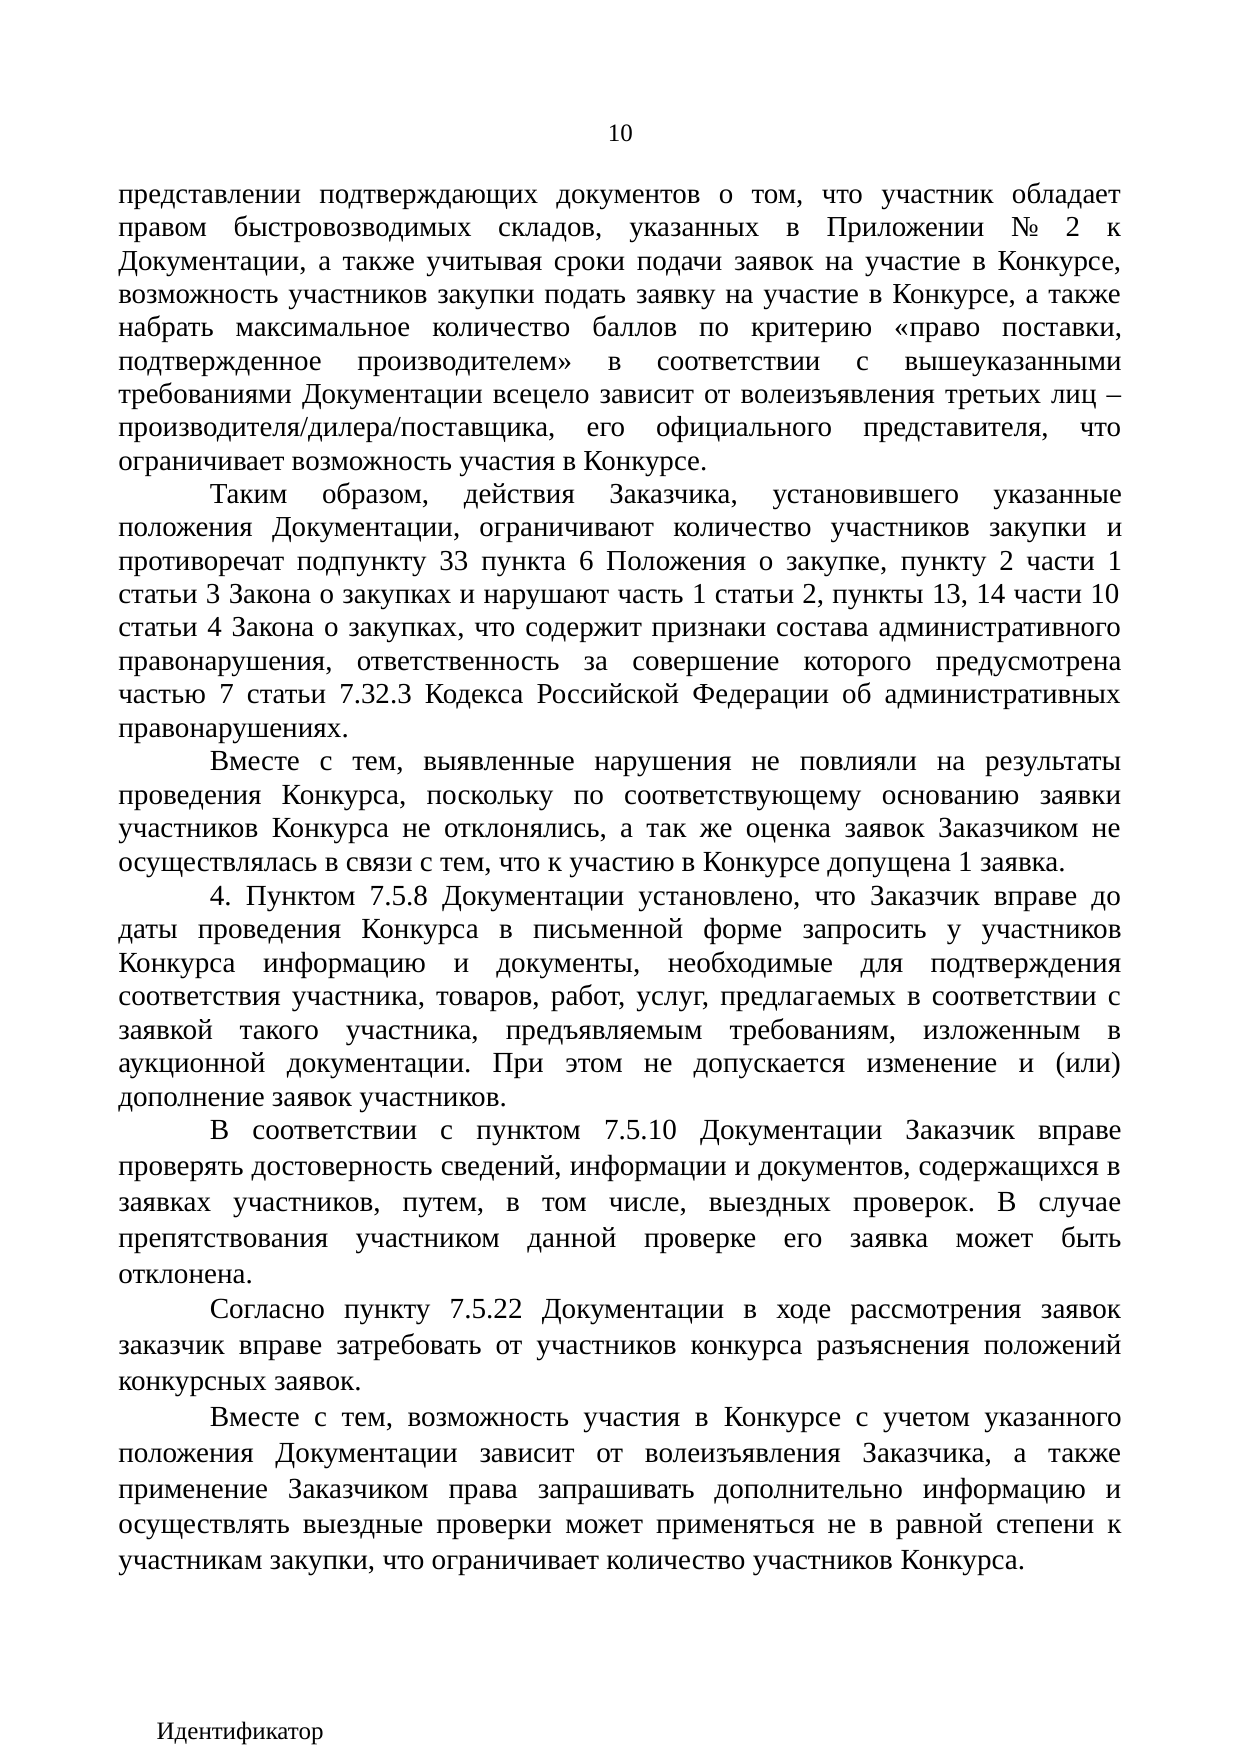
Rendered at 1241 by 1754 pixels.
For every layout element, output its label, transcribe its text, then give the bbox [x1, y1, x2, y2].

text 4. Пунктом 7.5.8 Документации установлено, что Заказчик вправе до даты проведения Конкурса в письменной форме запросить у участников Конкурса информацию и документы, необходимые для подтверждения соответствия участника, товаров, работ, услуг, предлагаемых в соответствии с заявкой такого участника, предъявляемым требованиям, изложенным в аукционной документации. При этом не допускается изменение и (или) дополнение заявок участников. [118, 878, 1122, 1112]
text представлении подтверждающих документов о том, что участник обладает правом быстровозводимых складов, указанных в Приложении № 2 к Документации, а также учитывая сроки подачи заявок на участие в Конкурсе, возможность участников закупки подать заявку на участие в Конкурсе, а также набрать максимальное количество баллов по критерию «право поставки, подтвержденное производителем» в соответствии с вышеуказанными требованиями Документации всецело зависит от волеизъявления третьих лиц – производителя/дилера/поставщика, его официального представителя, что ограничивает возможность участия в Конкурсе. [118, 176, 1122, 476]
text Вместе с тем, возможность участия в Конкурсе с учетом указанного положения Документации зависит от волеизъявления Заказчика, а также применение Заказчиком права запрашивать дополнительно информацию и осуществлять выездные проверки может применяться не в равной степени к участникам закупки, что ограничивает количество участников Конкурса. [118, 1399, 1122, 1576]
text Согласно пункту 7.5.22 Документации в ходе рассмотрения заявок заказчик вправе затребовать от участников конкурса разъяснения положений конкурсных заявок. [118, 1292, 1122, 1397]
text В соответствии с пунктом 7.5.10 Документации Заказчик вправе проверять достоверность сведений, информации и документов, содержащихся в заявках участников, путем, в том числе, выездных проверок. В случае препятствования участником данной проверке его заявка может быть отклонена. [118, 1112, 1122, 1289]
text Вместе с тем, выявленные нарушения не повлияли на результаты проведения Конкурса, поскольку по соответствующему основанию заявки участников Конкурса не отклонялись, а так же оценка заявок Заказчиком не осуществлялась в связи с тем, что к участию в Конкурсе допущена 1 заявка. [118, 743, 1122, 878]
text Таким образом, действия Заказчика, установившего указанные положения Документации, ограничивают количество участников закупки и противоречат подпункту 33 пункта 6 Положения о закупке, пункту 2 части 1 статьи 3 Закона о закупках и нарушают часть 1 статьи 2, пункты 13, 14 части 10 статьи 4 Закона о закупках, что содержит признаки состава административного правонарушения, ответственность за совершение которого предусмотрена частью 7 статьи 7.32.3 Кодекса Российской Федерации об административных правонарушениях. [118, 476, 1122, 743]
